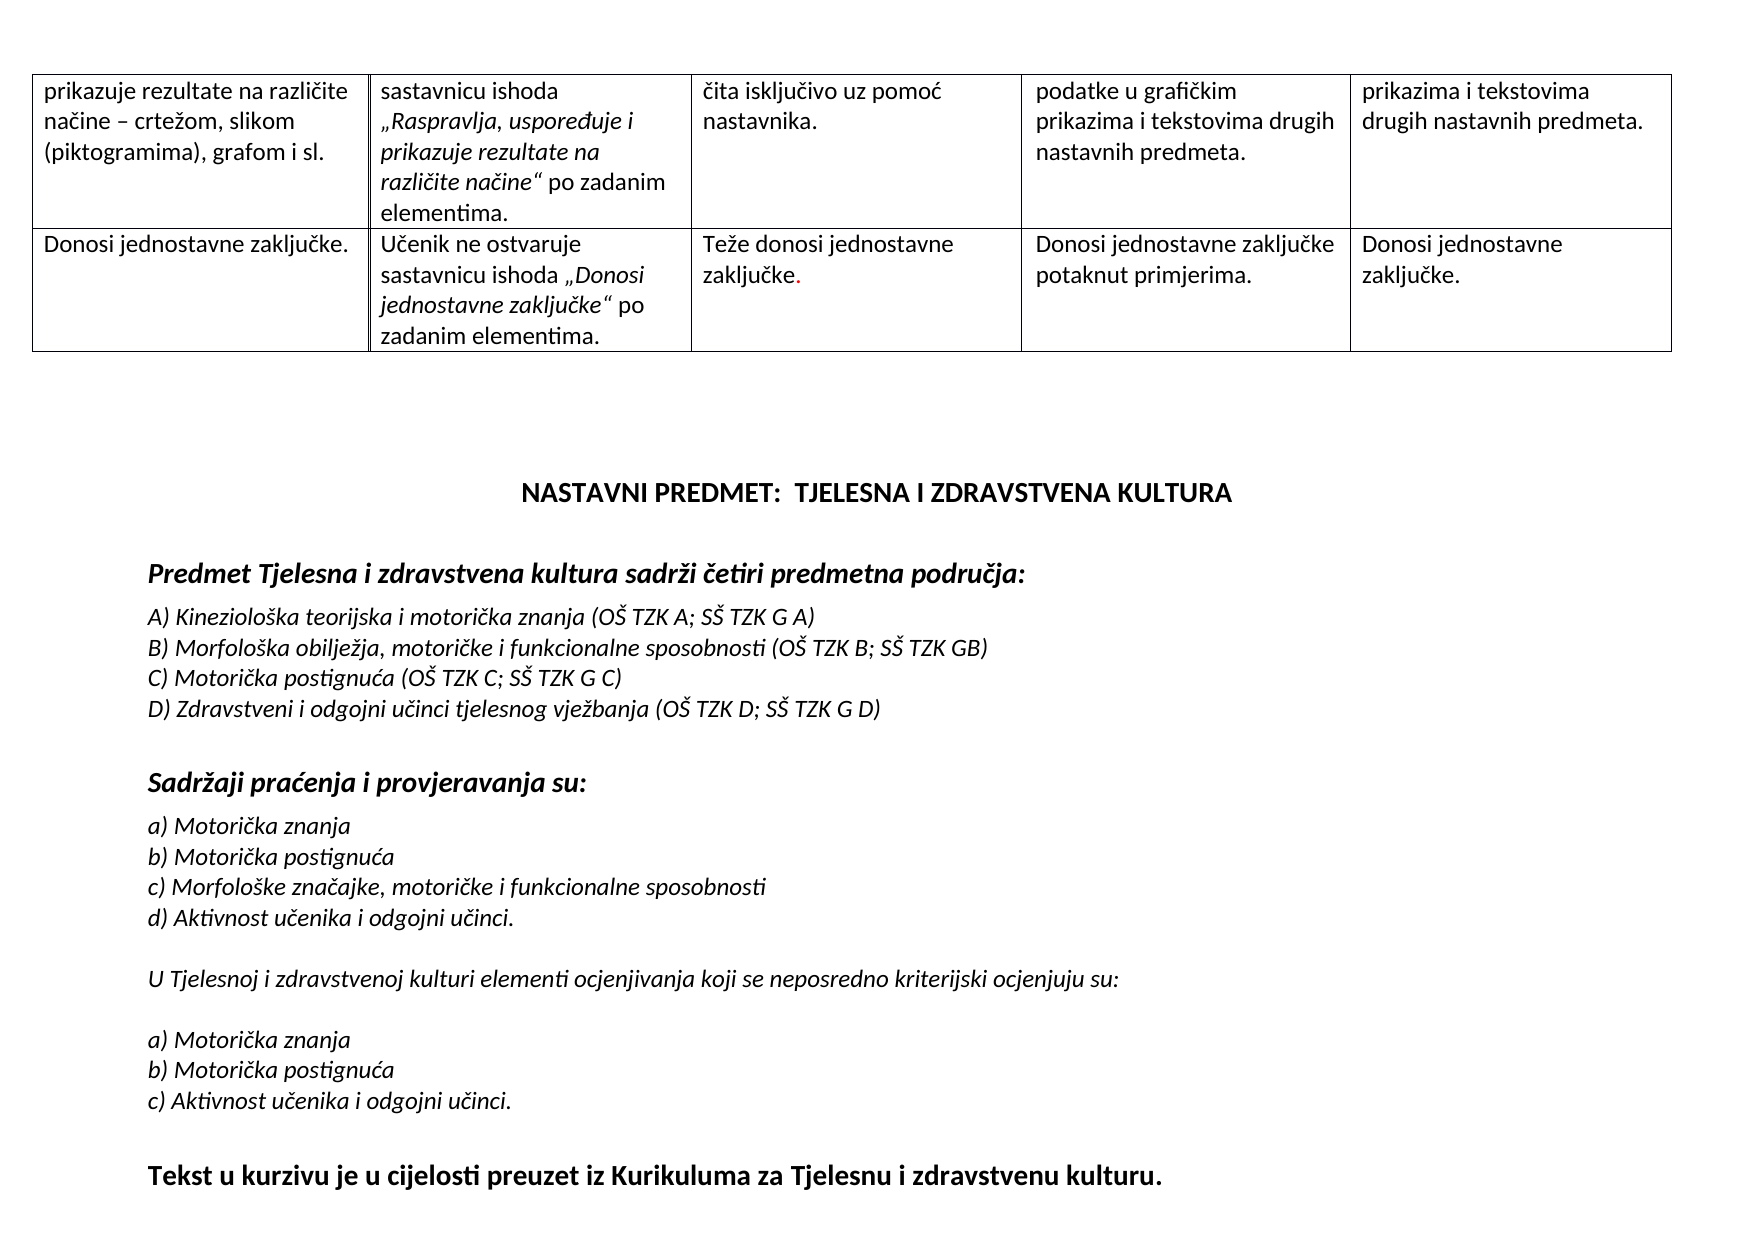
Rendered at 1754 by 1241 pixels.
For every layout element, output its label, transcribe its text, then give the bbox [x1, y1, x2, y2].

table_cell prikazuje rezultate na različite načine – crtežom, slikom (piktogramima), grafom i sl. [33, 75, 368, 227]
text d) Aktivnost učenika i odgojni učinci. [148, 902, 1606, 933]
table_cell čita isključivo uz pomoć nastavnika. [692, 75, 1021, 227]
table_cell Donosi jednostavne zaključke. [33, 229, 368, 351]
text a) Motorička znanja [148, 811, 1606, 841]
text B) Morfološka obilježja, motoričke i funkcionalne sposobnosti (OŠ TZK B; SŠ TZK GB) [148, 632, 1606, 662]
table_cell prikazima i tekstovima drugih nastavnih predmeta. [1351, 75, 1671, 227]
text a) Motorička znanja [148, 1024, 1606, 1055]
text b) Motorička postignuća [148, 841, 1606, 872]
text Sadržaji praćenja i provjeravanja su: [148, 764, 1606, 800]
table_cell Učenik ne ostvaruje sastavnicu ishoda „Donosi jednostavne zaključke“ po zadanim elementima. [371, 229, 691, 351]
table_cell sastavnicu ishoda „Raspravlja, uspoređuje i prikazuje rezultate na različite načine“ po zadanim elementima. [371, 75, 691, 227]
text C) Motorička postignuća (OŠ TZK C; SŠ TZK G C) [148, 662, 1606, 693]
text NASTAVNI PREDMET: TJELESNA I ZDRAVSTVENA KULTURA [148, 474, 1606, 509]
table_cell Teže donosi jednostavne zaključke. [692, 229, 1021, 351]
text Tekst u kurzivu je u cijelosti preuzet iz Kurikuluma za Tjelesnu i zdravstvenu kulturu. [148, 1157, 1606, 1192]
text U Tjelesnoj i zdravstvenoj kulturi elementi ocjenjivanja koji se neposredno kriterijski ocjenjuju su: [148, 963, 1606, 994]
table_cell Donosi jednostavne zaključke. [1351, 229, 1671, 351]
text c) Aktivnost učenika i odgojni učinci. [148, 1085, 1606, 1116]
table_cell Donosi jednostavne zaključke potaknut primjerima. [1022, 229, 1350, 351]
table_cell podatke u grafičkim prikazima i tekstovima drugih nastavnih predmeta. [1022, 75, 1350, 227]
text Predmet Tjelesna i zdravstvena kultura sadrži četiri predmetna područja: [148, 555, 1606, 591]
text c) Morfološke značajke, motoričke i funkcionalne sposobnosti [148, 872, 1606, 902]
text b) Motorička postignuća [148, 1055, 1606, 1085]
text A) Kineziološka teorijska i motorička znanja (OŠ TZK A; SŠ TZK G A) [148, 601, 1606, 632]
text D) Zdravstveni i odgojni učinci tjelesnog vježbanja (OŠ TZK D; SŠ TZK G D) [148, 693, 1606, 723]
